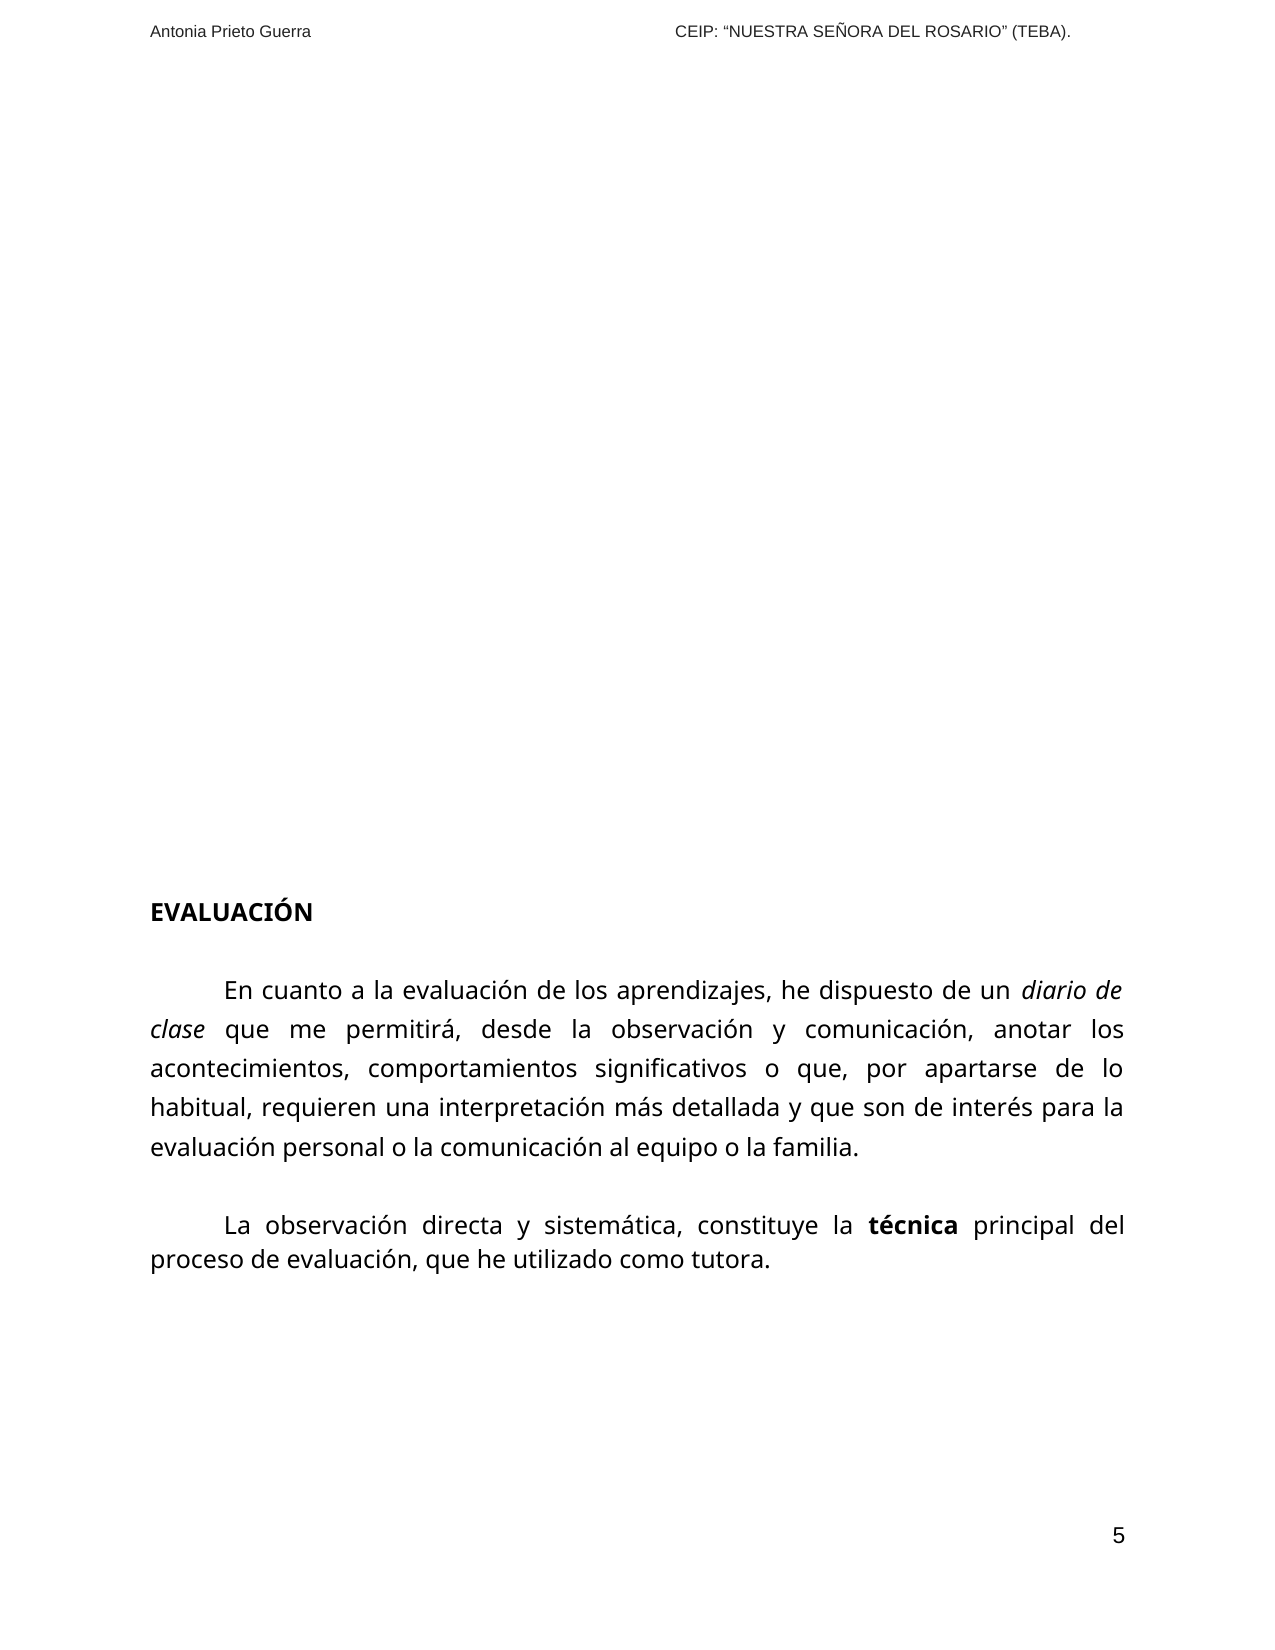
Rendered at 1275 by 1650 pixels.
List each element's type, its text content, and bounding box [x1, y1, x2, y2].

text La observación directa y sistemática, constituye la técnica principal del proceso de evaluación, que he utilizado como tutora. [150, 1207, 1125, 1276]
text En cuanto a la evaluación de los aprendizajes, he dispuesto de un diario de clase que me permitirá, desde la observación y comunicación, anotar los acontecimientos, comportamientos significativos o que, por apartarse de lo habitual, requieren una interpretación más detallada y que son de interés para la evaluación personal o la comunicación al equipo o la familia. [150, 972, 1125, 1163]
text EVALUACIÓN [150, 894, 1125, 928]
